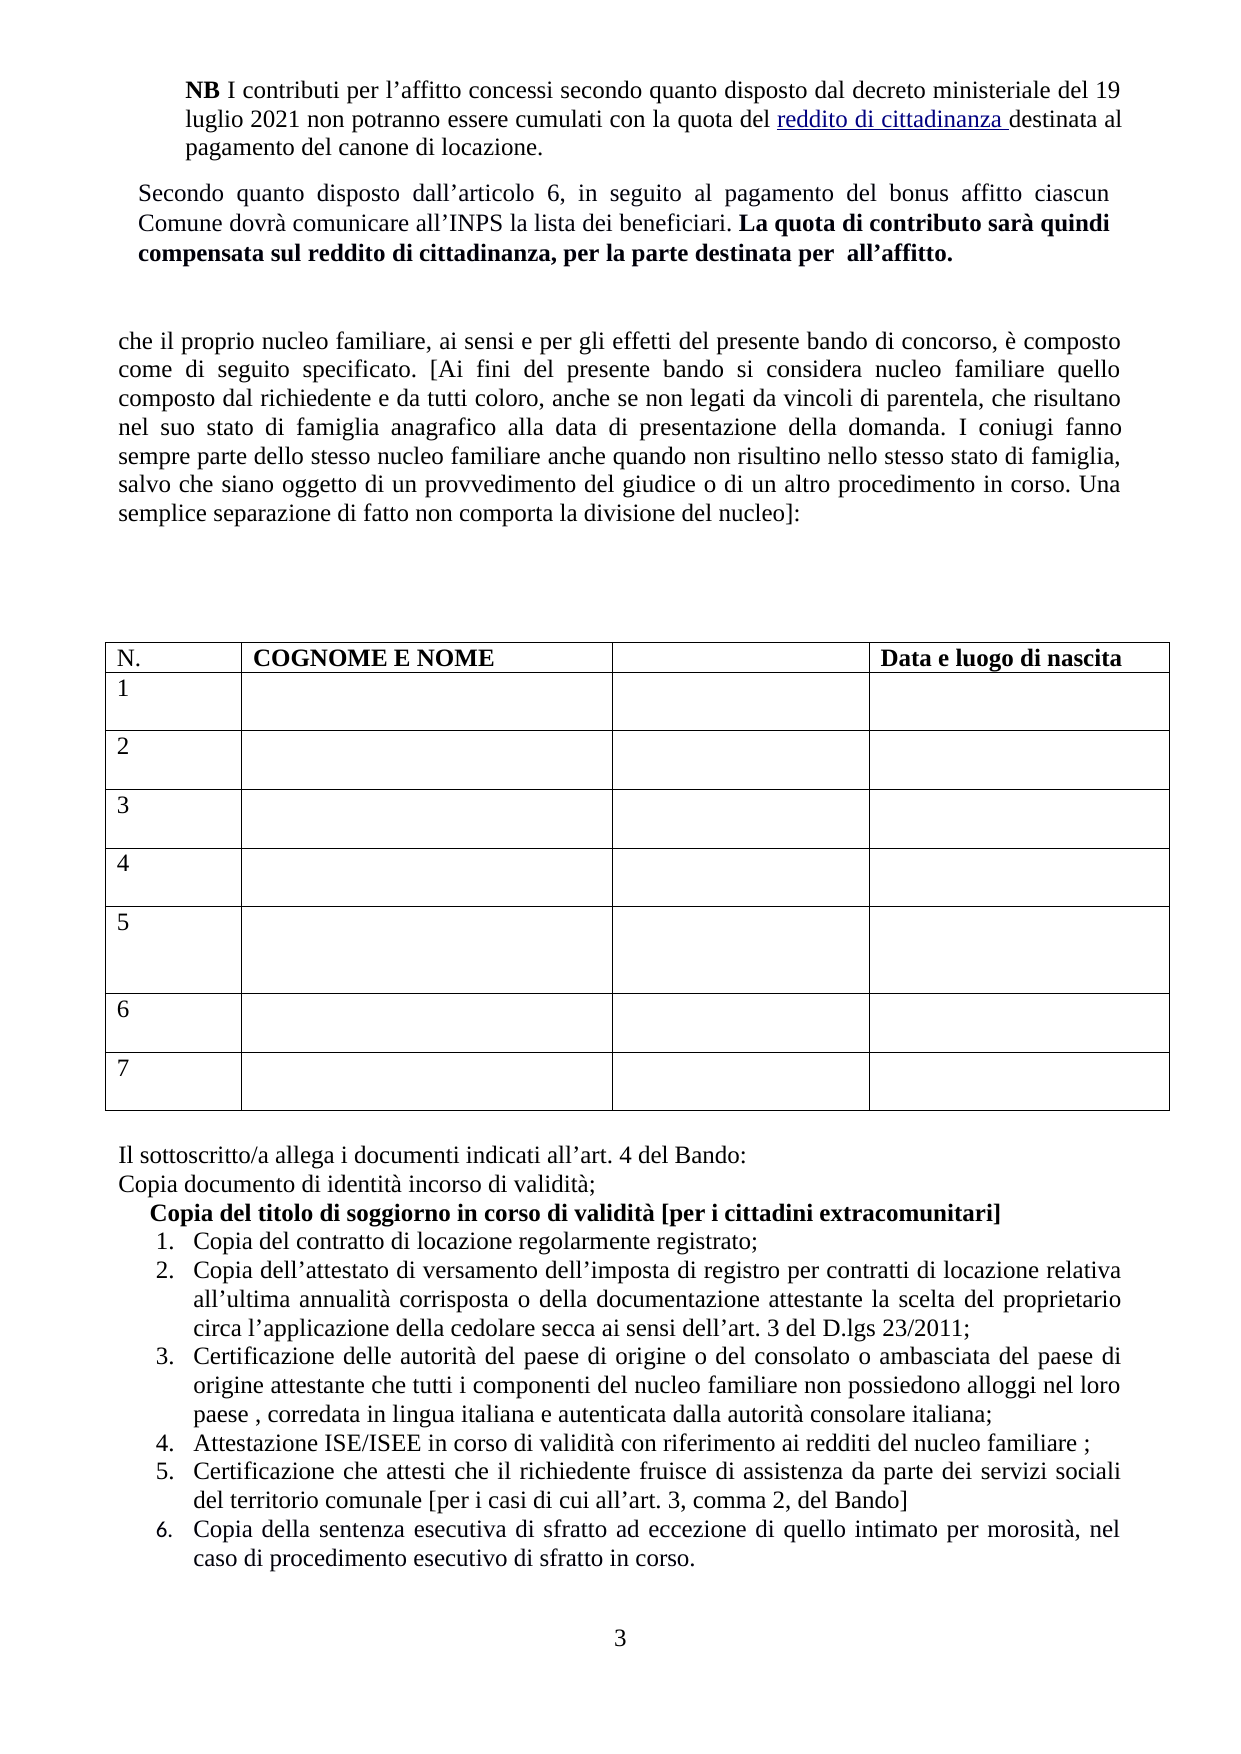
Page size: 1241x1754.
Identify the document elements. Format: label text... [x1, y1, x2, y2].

table_cell [613, 907, 869, 993]
table_cell [870, 849, 1169, 906]
table_cell 3 [106, 790, 241, 847]
table_cell [242, 849, 612, 906]
table_cell [870, 1053, 1169, 1110]
table_cell [870, 994, 1169, 1052]
list Copia del contratto di locazione regolarmente registrato; [156, 1226, 1122, 1255]
table_cell [242, 790, 612, 847]
table_cell [613, 790, 869, 847]
table_cell [242, 1053, 612, 1110]
list Attestazione ISE/ISEE in corso di validità con riferimento ai redditi del nucleo familiare ; [156, 1428, 1122, 1456]
text Copia del titolo di soggiorno in corso di validità [per i cittadini extracomunitari] [118, 1198, 1122, 1226]
table_header [613, 643, 869, 672]
table_cell 4 [106, 849, 241, 906]
table_cell [613, 673, 869, 730]
table_cell [613, 849, 869, 906]
table_cell 6 [106, 994, 241, 1052]
list Certificazione delle autorità del paese di origine o del consolato o ambasciata del paese di origine attestante che tutti i componenti del nucleo familiare non possiedono alloggi nel loro paese , corredata in lingua italiana e autenticata dalla autorità consolare italiana; [156, 1341, 1122, 1428]
table_header COGNOME E NOME [242, 643, 612, 672]
table_cell [242, 907, 612, 993]
table_cell [870, 790, 1169, 847]
list Copia della sentenza esecutiva di sfratto ad eccezione di quello intimato per morosità, nel caso di procedimento esecutivo di sfratto in corso. [156, 1514, 1122, 1572]
text che il proprio nucleo familiare, ai sensi e per gli effetti del presente bando di concorso, è composto come di seguito specificato. [Ai fini del presente bando si considera nucleo familiare quello composto dal richiedente e da tutti coloro, anche se non legati da vincoli di parentela, che risultano nel suo stato di famiglia anagrafico alla data di presentazione della domanda. I coniugi fanno sempre parte dello stesso nucleo familiare anche quando non risultino nello stesso stato di famiglia, salvo che siano oggetto di un provvedimento del giudice o di un altro procedimento in corso. Una semplice separazione di fatto non comporta la divisione del nucleo]: [118, 326, 1122, 527]
text Copia documento di identità incorso di validità; [118, 1169, 1122, 1198]
table_cell [242, 673, 612, 730]
table_header Data e luogo di nascita [870, 643, 1169, 672]
table_cell [242, 994, 612, 1052]
list Certificazione che attesti che il richiedente fruisce di assistenza da parte dei servizi sociali del territorio comunale [per i casi di cui all’art. 3, comma 2, del Bando] [156, 1456, 1122, 1514]
table_cell [870, 673, 1169, 730]
text NB I contributi per l’affitto concessi secondo quanto disposto dal decreto ministeriale del 19 luglio 2021 non potranno essere cumulati con la quota del reddito di cittadinanza destinata al pagamento del canone di locazione. [185, 75, 1122, 161]
table_cell [613, 1053, 869, 1110]
table_cell [242, 731, 612, 789]
text Secondo quanto disposto dall’articolo 6, in seguito al pagamento del bonus affitto ciascun Comune dovrà comunicare all’INPS la lista dei beneficiari. La quota di contributo sarà quindi compensata sul reddito di cittadinanza, per la parte destinata per all’affitto. [138, 178, 1110, 267]
table_cell [613, 731, 869, 789]
table_cell [613, 994, 869, 1052]
table_cell 5 [106, 907, 241, 993]
list Copia dell’attestato di versamento dell’imposta di registro per contratti di locazione relativa all’ultima annualità corrisposta o della documentazione attestante la scelta del proprietario circa l’applicazione della cedolare secca ai sensi dell’art. 3 del D.lgs 23/2011; [156, 1255, 1122, 1341]
table_cell [870, 907, 1169, 993]
table_cell 7 [106, 1053, 241, 1110]
table_cell 2 [106, 731, 241, 789]
text Il sottoscritto/a allega i documenti indicati all’art. 4 del Bando: [118, 1140, 1122, 1169]
table_cell 1 [106, 673, 241, 730]
table_header N. [106, 643, 241, 672]
table_cell [870, 731, 1169, 789]
